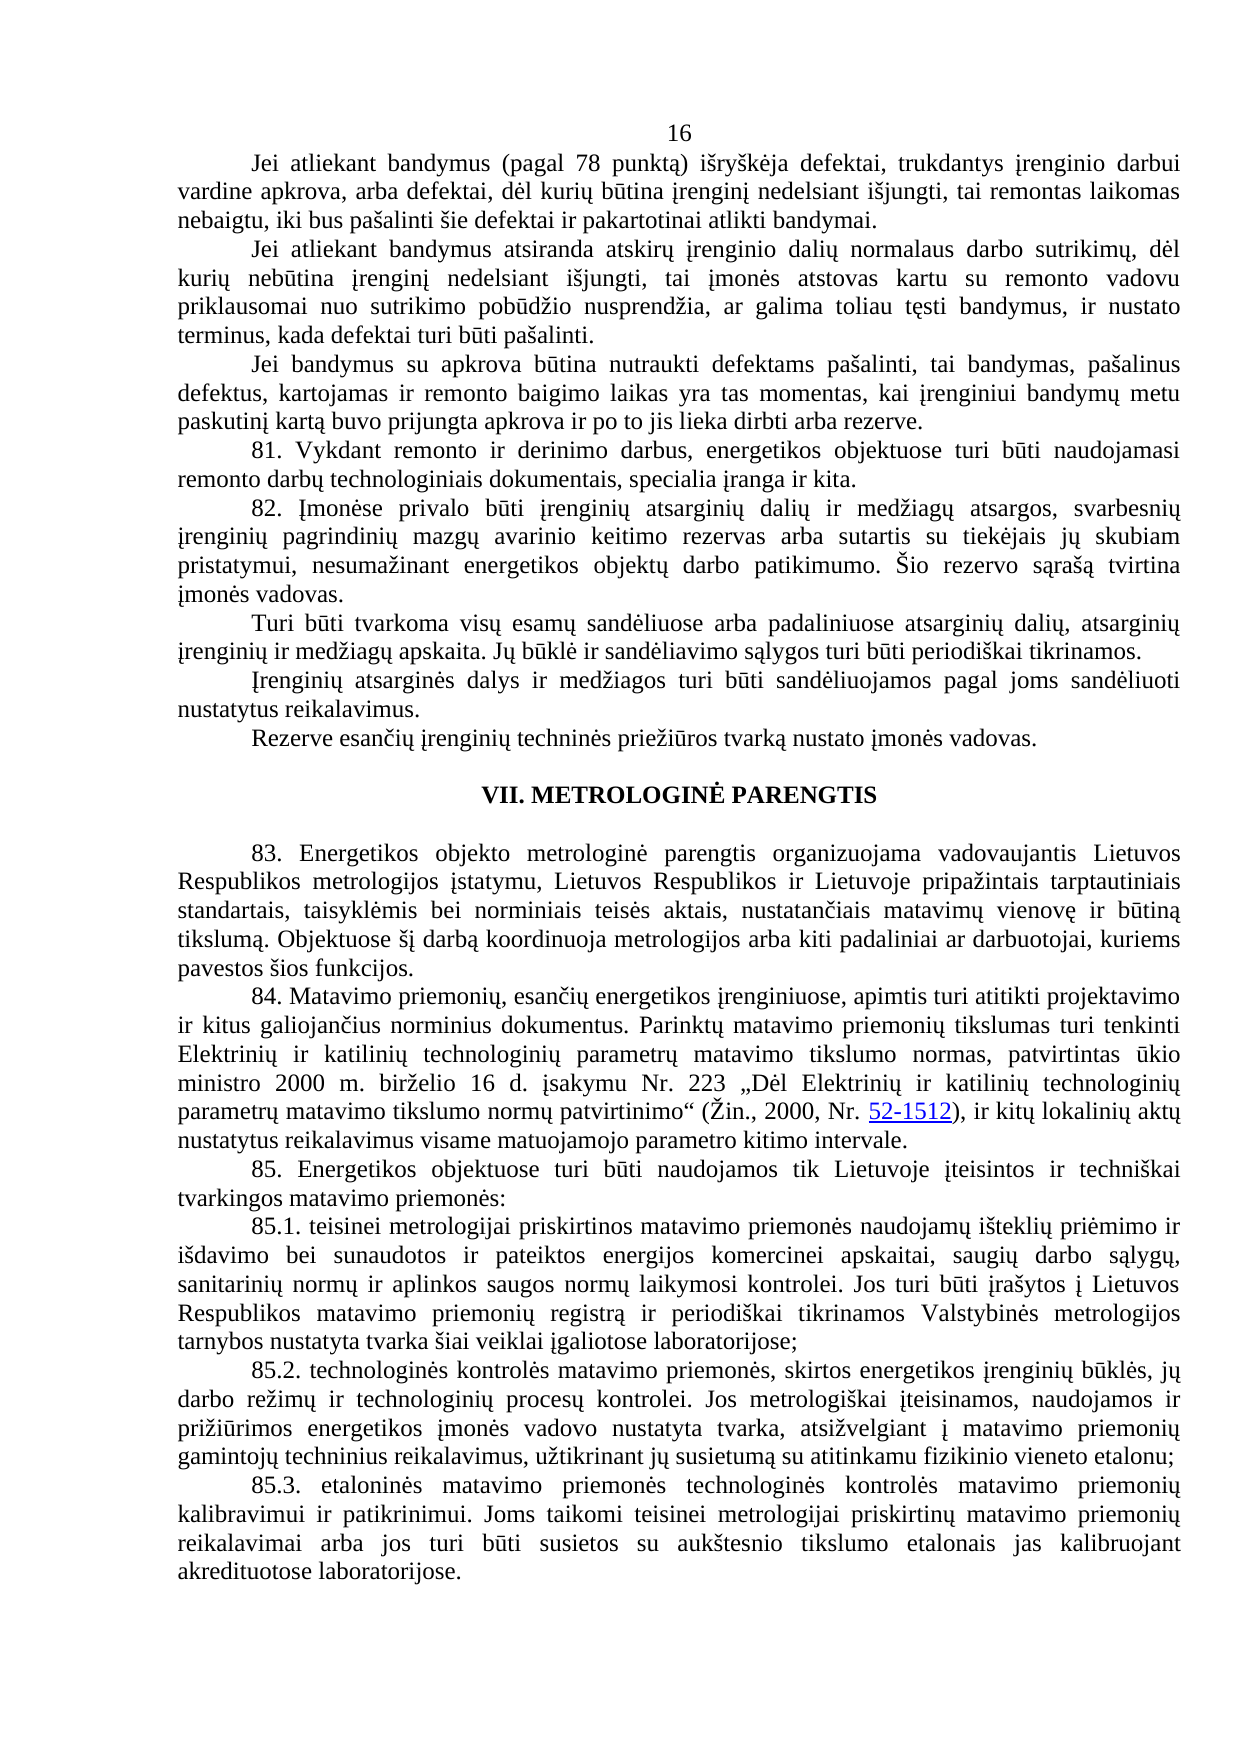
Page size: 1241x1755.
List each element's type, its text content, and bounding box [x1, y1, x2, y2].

text 85. Energetikos objektuose turi būti naudojamos tik Lietuvoje įteisintos ir techniškai tvarkingos matavimo priemonės: [177, 1154, 1181, 1211]
text Jei bandymus su apkrova būtina nutraukti defektams pašalinti, tai bandymas, pašalinus defektus, kartojamas ir remonto baigimo laikas yra tas momentas, kai įrenginiui bandymų metu paskutinį kartą buvo prijungta apkrova ir po to jis lieka dirbti arba rezerve. [177, 349, 1181, 435]
text 85.3. etaloninės matavimo priemonės technologinės kontrolės matavimo priemonių kalibravimui ir patikrinimui. Joms taikomi teisinei metrologijai priskirtinų matavimo priemonių reikalavimai arba jos turi būti susietos su aukštesnio tikslumo etalonais jas kalibruojant akredituotose laboratorijose. [177, 1470, 1181, 1585]
text VII. METROLOGINĖ PARENGTIS [177, 780, 1181, 809]
text 83. Energetikos objekto metrologinė parengtis organizuojama vadovaujantis Lietuvos Respublikos metrologijos įstatymu, Lietuvos Respublikos ir Lietuvoje pripažintais tarptautiniais standartais, taisyklėmis bei norminiais teisės aktais, nustatančiais matavimų vienovę ir būtiną tikslumą. Objektuose šį darbą koordinuoja metrologijos arba kiti padaliniai ar darbuotojai, kuriems pavestos šios funkcijos. [177, 838, 1181, 981]
text Įrenginių atsarginės dalys ir medžiagos turi būti sandėliuojamos pagal joms sandėliuoti nustatytus reikalavimus. [177, 665, 1181, 723]
text Jei atliekant bandymus atsiranda atskirų įrenginio dalių normalaus darbo sutrikimų, dėl kurių nebūtina įrenginį nedelsiant išjungti, tai įmonės atstovas kartu su remonto vadovu priklausomai nuo sutrikimo pobūdžio nusprendžia, ar galima toliau tęsti bandymus, ir nustato terminus, kada defektai turi būti pašalinti. [177, 234, 1181, 349]
text Rezerve esančių įrenginių techninės priežiūros tvarką nustato įmonės vadovas. [177, 723, 1181, 751]
text Turi būti tvarkoma visų esamų sandėliuose arba padaliniuose atsarginių dalių, atsarginių įrenginių ir medžiagų apskaita. Jų būklė ir sandėliavimo sąlygos turi būti periodiškai tikrinamos. [177, 608, 1181, 665]
text Jei atliekant bandymus (pagal 78 punktą) išryškėja defektai, trukdantys įrenginio darbui vardine apkrova, arba defektai, dėl kurių būtina įrenginį nedelsiant išjungti, tai remontas laikomas nebaigtu, iki bus pašalinti šie defektai ir pakartotinai atlikti bandymai. [177, 148, 1181, 234]
text 82. Įmonėse privalo būti įrenginių atsarginių dalių ir medžiagų atsargos, svarbesnių įrenginių pagrindinių mazgų avarinio keitimo rezervas arba sutartis su tiekėjais jų skubiam pristatymui, nesumažinant energetikos objektų darbo patikimumo. Šio rezervo sąrašą tvirtina įmonės vadovas. [177, 493, 1181, 608]
text 84. Matavimo priemonių, esančių energetikos įrenginiuose, apimtis turi atitikti projektavimo ir kitus galiojančius norminius dokumentus. Parinktų matavimo priemonių tikslumas turi tenkinti Elektrinių ir katilinių technologinių parametrų matavimo tikslumo normas, patvirtintas ūkio ministro 2000 m. birželio 16 d. įsakymu Nr. 223 „Dėl Elektrinių ir katilinių technologinių parametrų matavimo tikslumo normų patvirtinimo“ (Žin., 2000, Nr. 52-1512), ir kitų lokalinių aktų nustatytus reikalavimus visame matuojamojo parametro kitimo intervale. [177, 981, 1181, 1154]
text 81. Vykdant remonto ir derinimo darbus, energetikos objektuose turi būti naudojamasi remonto darbų technologiniais dokumentais, specialia įranga ir kita. [177, 435, 1181, 493]
text 85.1. teisinei metrologijai priskirtinos matavimo priemonės naudojamų išteklių priėmimo ir išdavimo bei sunaudotos ir pateiktos energijos komercinei apskaitai, saugių darbo sąlygų, sanitarinių normų ir aplinkos saugos normų laikymosi kontrolei. Jos turi būti įrašytos į Lietuvos Respublikos matavimo priemonių registrą ir periodiškai tikrinamos Valstybinės metrologijos tarnybos nustatyta tvarka šiai veiklai įgaliotose laboratorijose; [177, 1211, 1181, 1355]
text 85.2. technologinės kontrolės matavimo priemonės, skirtos energetikos įrenginių būklės, jų darbo režimų ir technologinių procesų kontrolei. Jos metrologiškai įteisinamos, naudojamos ir prižiūrimos energetikos įmonės vadovo nustatyta tvarka, atsižvelgiant į matavimo priemonių gamintojų techninius reikalavimus, užtikrinant jų susietumą su atitinkamu fizikinio vieneto etalonu; [177, 1355, 1181, 1470]
